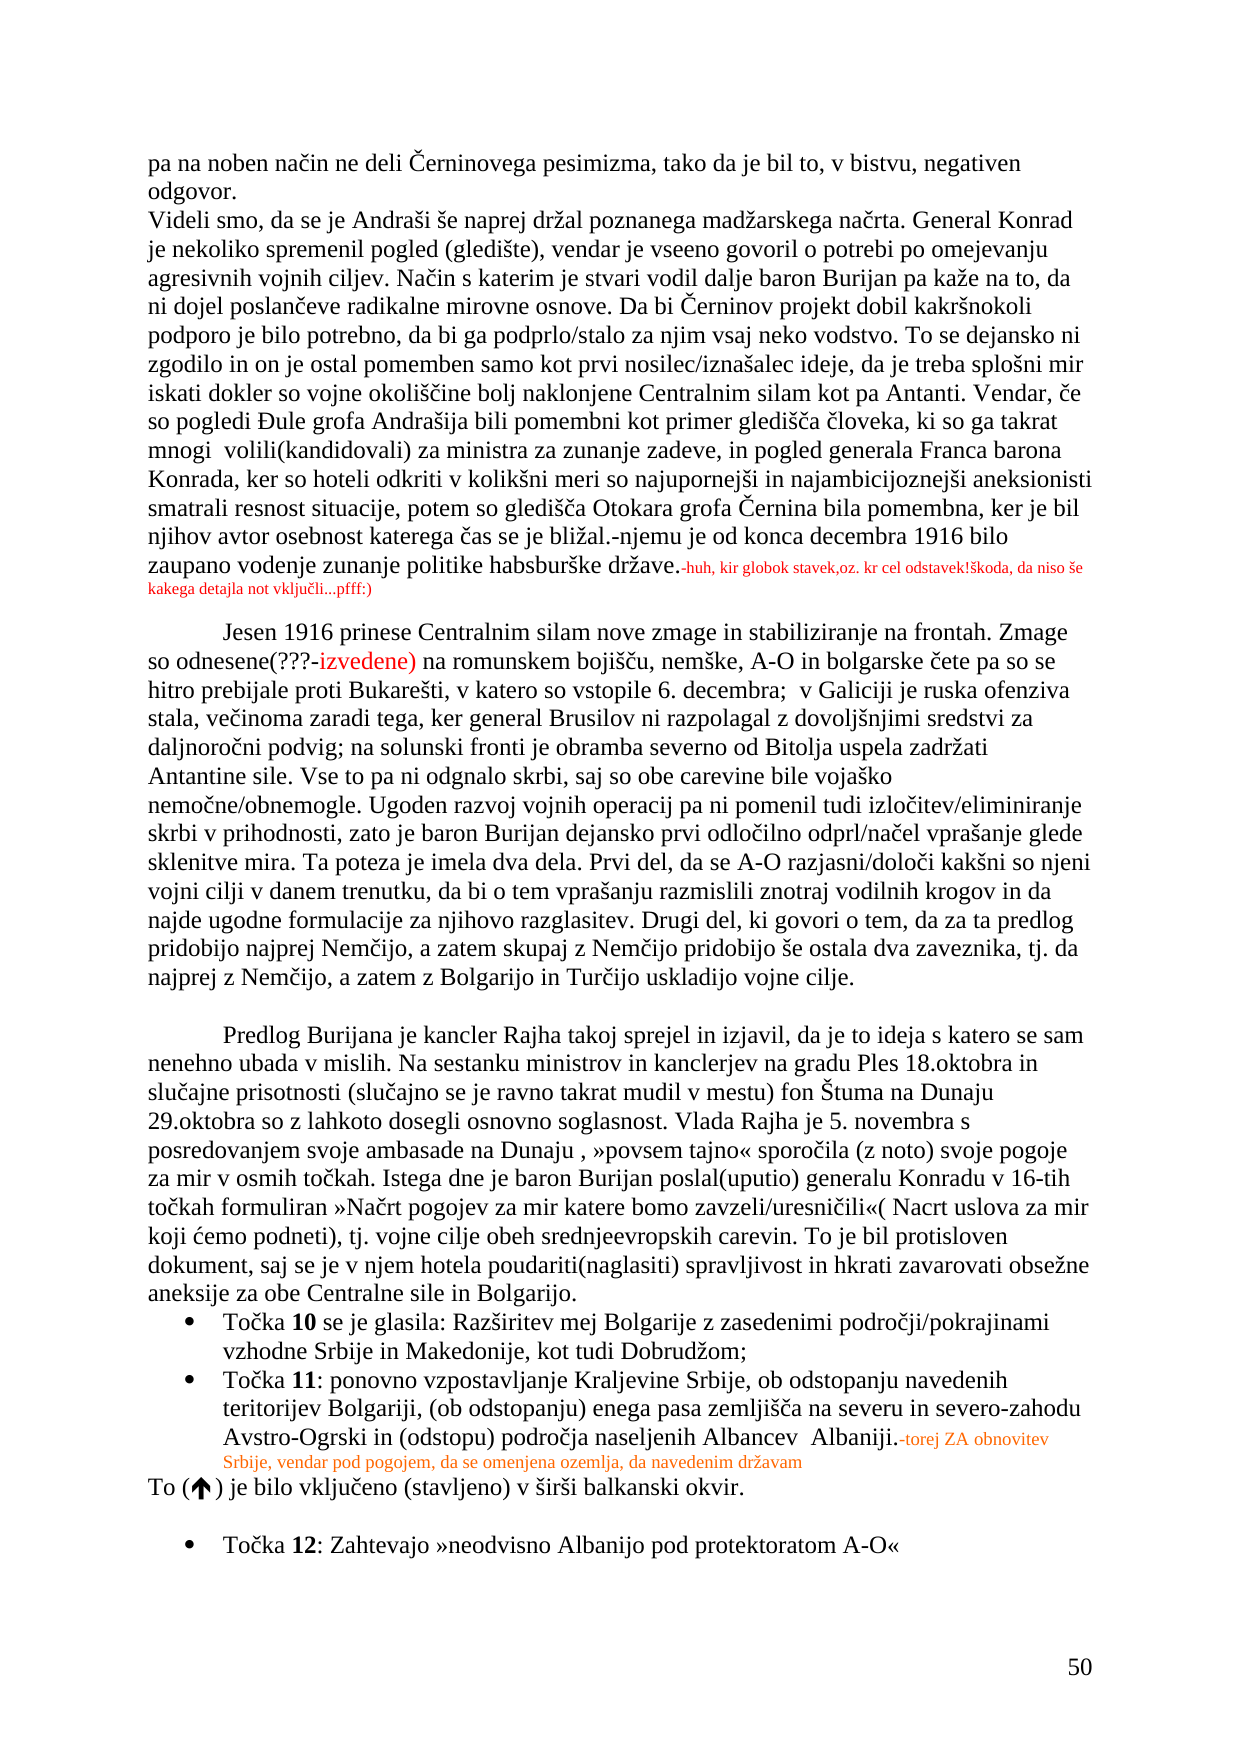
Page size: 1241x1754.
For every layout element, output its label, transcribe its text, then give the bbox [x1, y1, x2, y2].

text Videli smo, da se je Andraši še naprej držal poznanega madžarskega načrta. General Konrad je nekoliko spremenil pogled (gledište), vendar je vseeno govoril o potrebi po omejevanju agresivnih vojnih ciljev. Način s katerim je stvari vodil dalje baron Burijan pa kaže na to, da ni dojel poslančeve radikalne mirovne osnove. Da bi Černinov projekt dobil kakršnokoli podporo je bilo potrebno, da bi ga podprlo/stalo za njim vsaj neko vodstvo. To se dejansko ni zgodilo in on je ostal pomemben samo kot prvi nosilec/iznašalec ideje, da je treba splošni mir iskati dokler so vojne okoliščine bolj naklonjene Centralnim silam kot pa Antanti. Vendar, če so pogledi Đule grofa Andrašija bili pomembni kot primer gledišča človeka, ki so ga takrat mnogi volili(kandidovali) za ministra za zunanje zadeve, in pogled generala Franca barona Konrada, ker so hoteli odkriti v kolikšni meri so najupornejši in najambicijoznejši aneksionisti smatrali resnost situacije, potem so gledišča Otokara grofa Černina bila pomembna, ker je bil njihov avtor osebnost katerega čas se je bližal.-njemu je od konca decembra 1916 bilo zaupano vodenje zunanje politike habsburške države.-huh, kir globok stavek,oz. kr cel odstavek!škoda, da niso še kakega detajla not vključli...pfff:) [148, 205, 1093, 598]
text pa na noben način ne deli Černinovega pesimizma, tako da je bil to, v bistvu, negativen odgovor. [148, 148, 1093, 205]
list Točka 11: ponovno vzpostavljanje Kraljevine Srbije, ob odstopanju navedenih teritorijev Bolgariji, (ob odstopanju) enega pasa zemljišča na severu in severo-zahodu Avstro-Ogrski in (odstopu) področja naseljenih Albancev Albaniji.-torej ZA obnovitev Srbije, vendar pod pogojem, da se omenjena ozemlja, da navedenim državam [185, 1365, 1093, 1472]
text Predlog Burijana je kancler Rajha takoj sprejel in izjavil, da je to ideja s katero se sam nenehno ubada v mislih. Na sestanku ministrov in kanclerjev na gradu Ples 18.oktobra in slučajne prisotnosti (slučajno se je ravno takrat mudil v mestu) fon Štuma na Dunaju 29.oktobra so z lahkoto dosegli osnovno soglasnost. Vlada Rajha je 5. novembra s posredovanjem svoje ambasade na Dunaju , »povsem tajno« sporočila (z noto) svoje pogoje za mir v osmih točkah. Istega dne je baron Burijan poslal(uputio) generalu Konradu v 16-tih točkah formuliran »Načrt pogojev za mir katere bomo zavzeli/uresničili«( Nacrt uslova za mir koji ćemo podneti), tj. vojne cilje obeh srednjeevropskih carevin. To je bil protisloven dokument, saj se je v njem hotela poudariti(naglasiti) spravljivost in hkrati zavarovati obsežne aneksije za obe Centralne sile in Bolgarijo. [148, 1020, 1093, 1307]
list Točka 10 se je glasila: Razširitev mej Bolgarije z zasedenimi področji/pokrajinami vzhodne Srbije in Makedonije, kot tudi Dobrudžom; [185, 1307, 1093, 1365]
text To () je bilo vključeno (stavljeno) v širši balkanski okvir. [148, 1472, 1093, 1501]
list Točka 12: Zahtevajo »neodvisno Albanijo pod protektoratom A-O« [185, 1530, 1093, 1559]
text Jesen 1916 prinese Centralnim silam nove zmage in stabiliziranje na frontah. Zmage so odnesene(???-izvedene) na romunskem bojišču, nemške, A-O in bolgarske čete pa so se hitro prebijale proti Bukarešti, v katero so vstopile 6. decembra; v Galiciji je ruska ofenziva stala, večinoma zaradi tega, ker general Brusilov ni razpolagal z dovoljšnjimi sredstvi za daljnoročni podvig; na solunski fronti je obramba severno od Bitolja uspela zadržati Antantine sile. Vse to pa ni odgnalo skrbi, saj so obe carevine bile vojaško nemočne/obnemogle. Ugoden razvoj vojnih operacij pa ni pomenil tudi izločitev/eliminiranje skrbi v prihodnosti, zato je baron Burijan dejansko prvi odločilno odprl/načel vprašanje glede sklenitve mira. Ta poteza je imela dva dela. Prvi del, da se A-O razjasni/določi kakšni so njeni vojni cilji v danem trenutku, da bi o tem vprašanju razmislili znotraj vodilnih krogov in da najde ugodne formulacije za njihovo razglasitev. Drugi del, ki govori o tem, da za ta predlog pridobijo najprej Nemčijo, a zatem skupaj z Nemčijo pridobijo še ostala dva zaveznika, tj. da najprej z Nemčijo, a zatem z Bolgarijo in Turčijo uskladijo vojne cilje. [148, 617, 1093, 991]
